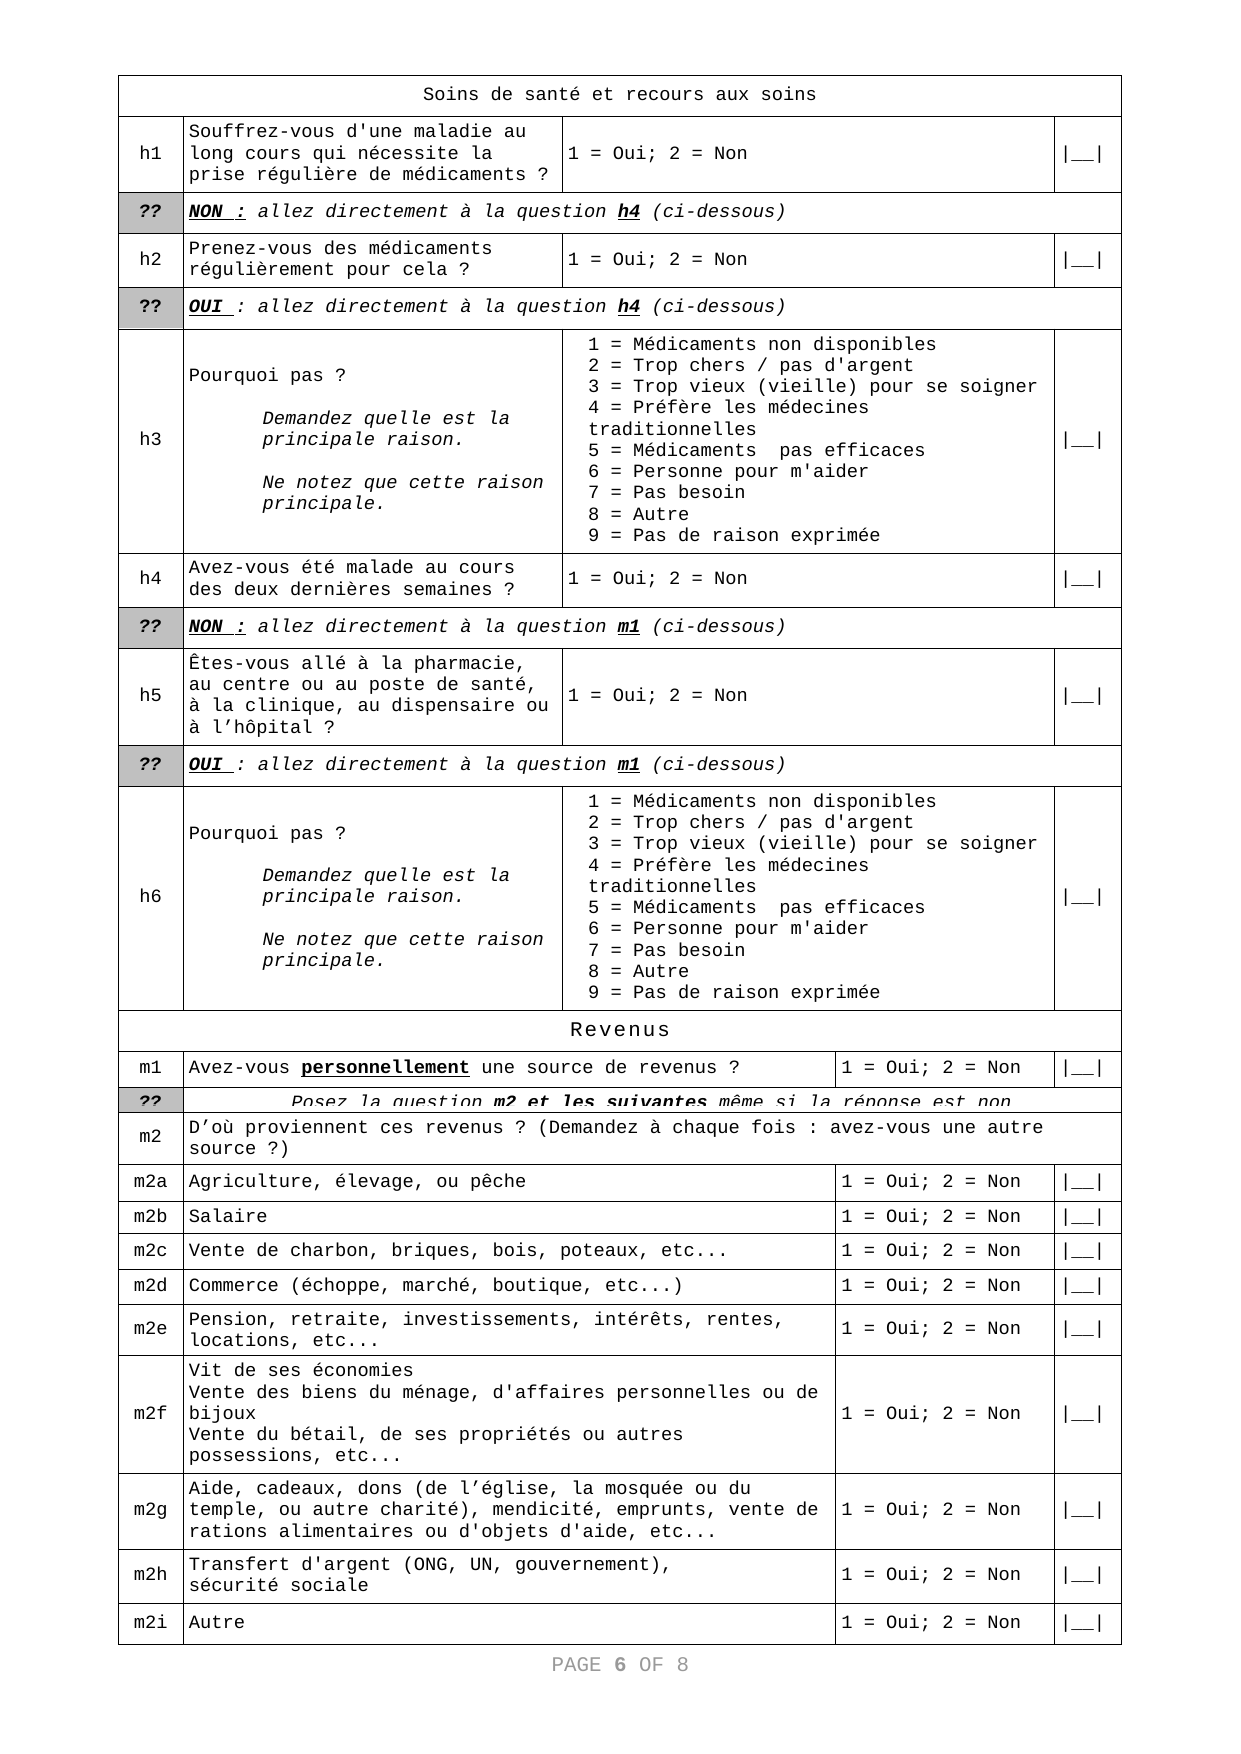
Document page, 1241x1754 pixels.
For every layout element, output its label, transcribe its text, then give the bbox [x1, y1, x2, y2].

table_cell h2 [119, 234, 183, 287]
table_cell Autre [184, 1604, 835, 1644]
table_cell h6 [119, 787, 183, 1010]
table_cell Avez-vous été malade au cours des deux dernières semaines ? [184, 554, 562, 607]
table_cell |__| [1055, 330, 1121, 552]
table_cell Aide, cadeaux, dons (de l’église, la mosquée ou du temple, ou autre charité), mendicité, emprunts, vente de rations alimentaires ou d'objets d'aide, etc... [184, 1474, 835, 1548]
table_cell h1 [119, 117, 183, 192]
table_cell |__| [1055, 1052, 1121, 1087]
table_cell h4 [119, 554, 183, 607]
table_cell m2b [119, 1202, 183, 1233]
table_cell 1 = Oui; 2 = Non [836, 1270, 1054, 1304]
table_cell 1 = Oui; 2 = Non [836, 1550, 1054, 1602]
table_cell ?? [119, 1088, 183, 1112]
table_cell m2 [119, 1113, 183, 1164]
table_header Soins de santé et recours aux soins [119, 76, 1121, 116]
table_cell OUI : allez directement à la question h4 (ci-dessous) [184, 288, 1121, 328]
table_cell 1 = Médicaments non disponibles 2 = Trop chers / pas d'argent 3 = Trop vieux (vieille) pour se soigner 4 = Préfère les médecines traditionnelles 5 = Médicaments pas efficaces 6 = Personne pour m'aider 7 = Pas besoin 8 = Autre 9 = Pas de raison exprimée [563, 787, 1054, 1010]
table_cell |__| [1055, 1604, 1121, 1644]
table_cell Pourquoi pas ? Demandez quelle est la principale raison. Ne notez que cette raison principale. [184, 787, 562, 1010]
table_cell |__| [1055, 787, 1121, 1010]
table_cell Commerce (échoppe, marché, boutique, etc...) [184, 1270, 835, 1304]
table_cell 1 = Oui; 2 = Non [836, 1234, 1054, 1269]
table_cell 1 = Oui; 2 = Non [563, 234, 1054, 287]
table_cell 1 = Oui; 2 = Non [836, 1052, 1054, 1087]
table_cell m2h [119, 1550, 183, 1602]
table_cell |__| [1055, 1474, 1121, 1548]
table_cell |__| [1055, 1234, 1121, 1269]
table_cell |__| [1055, 234, 1121, 287]
table_cell NON : allez directement à la question h4 (ci-dessous) [184, 193, 1121, 233]
table_cell m2i [119, 1604, 183, 1644]
table_cell |__| [1055, 117, 1121, 192]
table_cell 1 = Oui; 2 = Non [563, 117, 1054, 192]
table_cell Avez-vous personnellement une source de revenus ? [184, 1052, 835, 1087]
table_cell NON : allez directement à la question m1 (ci-dessous) [184, 608, 1121, 648]
table_cell |__| [1055, 1550, 1121, 1602]
table_cell h5 [119, 649, 183, 744]
table_cell m2f [119, 1356, 183, 1473]
table_cell m2g [119, 1474, 183, 1548]
table_cell 1 = Médicaments non disponibles 2 = Trop chers / pas d'argent 3 = Trop vieux (vieille) pour se soigner 4 = Préfère les médecines traditionnelles 5 = Médicaments pas efficaces 6 = Personne pour m'aider 7 = Pas besoin 8 = Autre 9 = Pas de raison exprimée [563, 330, 1054, 552]
table_cell 1 = Oui; 2 = Non [563, 554, 1054, 607]
table_cell OUI : allez directement à la question m1 (ci-dessous) [184, 746, 1121, 786]
table_cell |__| [1055, 554, 1121, 607]
table_cell Vente de charbon, briques, bois, poteaux, etc... [184, 1234, 835, 1269]
table_cell 1 = Oui; 2 = Non [836, 1474, 1054, 1548]
table_cell h3 [119, 330, 183, 552]
table_cell ?? [119, 608, 183, 648]
table_cell m2a [119, 1165, 183, 1201]
table_cell Prenez-vous des médicaments régulièrement pour cela ? [184, 234, 562, 287]
table_cell ?? [119, 288, 183, 328]
table_cell Vit de ses économies Vente des biens du ménage, d'affaires personnelles ou de bijoux Vente du bétail, de ses propriétés ou autres possessions, etc... [184, 1356, 835, 1473]
table_cell 1 = Oui; 2 = Non [836, 1356, 1054, 1473]
table_cell m1 [119, 1052, 183, 1087]
table_cell |__| [1055, 1305, 1121, 1355]
table_cell Agriculture, élevage, ou pêche [184, 1165, 835, 1201]
table_cell D’où proviennent ces revenus ? (Demandez à chaque fois : avez-vous une autre source ?) [184, 1113, 1121, 1164]
table_cell |__| [1055, 1270, 1121, 1304]
table_cell 1 = Oui; 2 = Non [836, 1604, 1054, 1644]
table_cell |__| [1055, 649, 1121, 744]
table_cell ?? [119, 746, 183, 786]
table_cell Transfert d'argent (ONG, UN, gouvernement), sécurité sociale [184, 1550, 835, 1602]
table_cell Salaire [184, 1202, 835, 1233]
table_cell 1 = Oui; 2 = Non [836, 1165, 1054, 1201]
table_cell Êtes-vous allé à la pharmacie, au centre ou au poste de santé, à la clinique, au dispensaire ou à l’hôpital ? [184, 649, 562, 744]
table_cell m2d [119, 1270, 183, 1304]
table_cell 1 = Oui; 2 = Non [836, 1305, 1054, 1355]
table_cell Posez la question m2 et les suivantes même si la réponse est non [184, 1088, 1121, 1112]
table_cell m2e [119, 1305, 183, 1355]
table_cell ?? [119, 193, 183, 233]
table_cell 1 = Oui; 2 = Non [836, 1202, 1054, 1233]
table_header Revenus [119, 1011, 1121, 1051]
table_cell m2c [119, 1234, 183, 1269]
table_cell |__| [1055, 1356, 1121, 1473]
table_cell |__| [1055, 1165, 1121, 1201]
table_cell |__| [1055, 1202, 1121, 1233]
table_cell Pension, retraite, investissements, intérêts, rentes, locations, etc... [184, 1305, 835, 1355]
table_cell 1 = Oui; 2 = Non [563, 649, 1054, 744]
table_cell Pourquoi pas ? Demandez quelle est la principale raison. Ne notez que cette raison principale. [184, 330, 562, 552]
table_cell Souffrez-vous d'une maladie au long cours qui nécessite la prise régulière de médicaments ? [184, 117, 562, 192]
